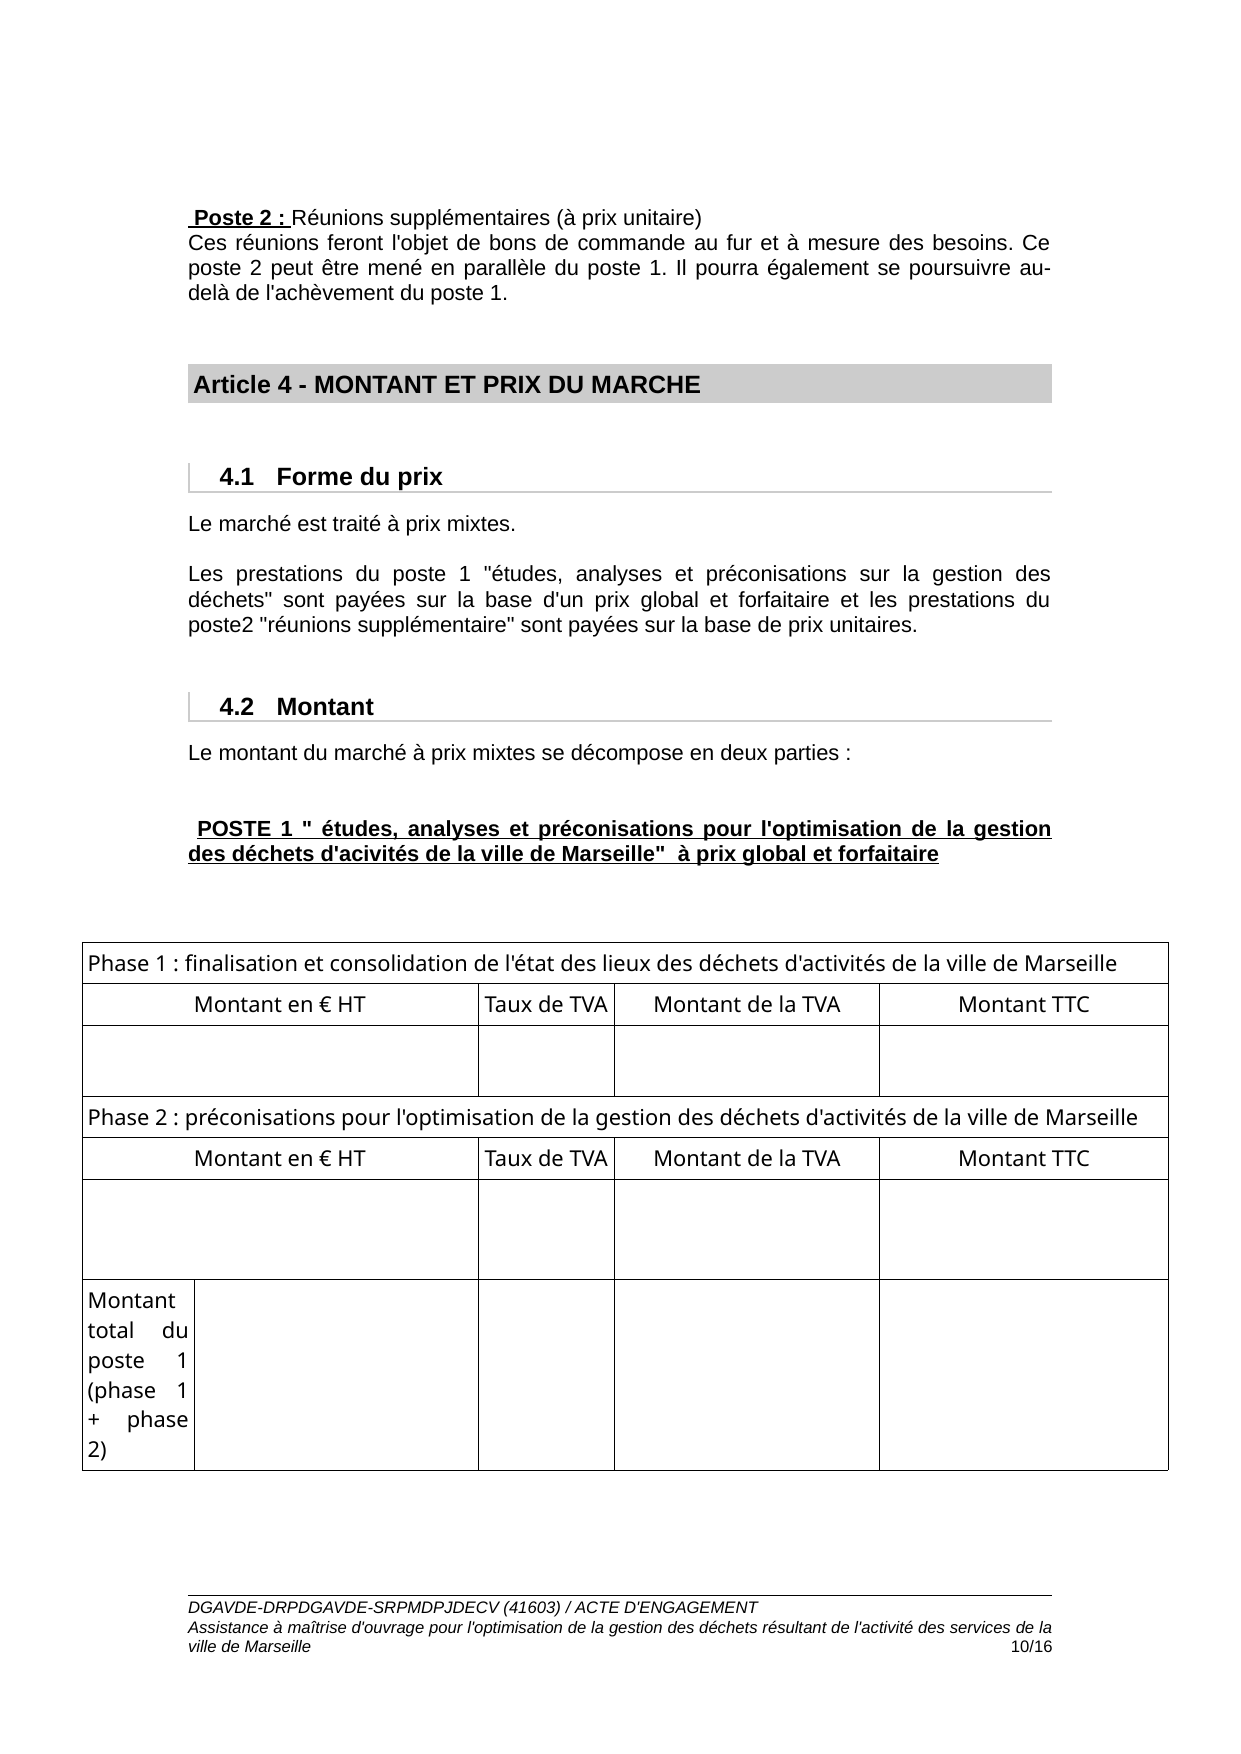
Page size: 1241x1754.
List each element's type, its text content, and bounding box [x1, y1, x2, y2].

table_cell Phase 2 : préconisations pour l'optimisation de la gestion des déchets d'activités de la ville de Marseille [83, 1097, 1168, 1137]
table_cell [83, 1180, 478, 1279]
table_cell Montant en € HT [83, 984, 478, 1024]
text Ces réunions feront l'objet de bons de commande au fur et à mesure des besoins. Ce poste 2 peut être mené en parallèle du poste 1. Il pourra également se poursuivre au-delà de l'achèvement du poste 1. [188, 230, 1052, 305]
table_cell Montant TTC [880, 1138, 1168, 1178]
text Poste 2 : Réunions supplémentaires (à prix unitaire) [188, 204, 1052, 230]
subtitle MONTANT ET PRIX DU MARCHE [190, 367, 1050, 401]
table_cell [479, 1026, 614, 1096]
table_cell [615, 1026, 879, 1096]
text Le montant du marché à prix mixtes se décompose en deux parties : [188, 740, 1052, 765]
table_cell Taux de TVA [479, 984, 614, 1024]
table_cell [615, 1280, 879, 1470]
table_cell [479, 1180, 614, 1279]
subtitle Forme du prix [188, 462, 1052, 491]
table_cell Montant de la TVA [615, 1138, 879, 1178]
table_cell [880, 1280, 1168, 1470]
table_cell Montant TTC [880, 984, 1168, 1024]
table_cell [615, 1180, 879, 1279]
text Les prestations du poste 1 "études, analyses et préconisations sur la gestion des déchets" sont payées sur la base d'un prix global et forfaitaire et les prestations du poste2 "réunions supplémentaire" sont payées sur la base de prix unitaires. [188, 561, 1052, 637]
table_cell Montant total du poste 1 (phase 1 + phase 2) [83, 1280, 194, 1470]
table_cell [83, 1026, 478, 1096]
table_cell Taux de TVA [479, 1138, 614, 1178]
table_header Phase 1 : finalisation et consolidation de l'état des lieux des déchets d'activités de la ville de Marseille [83, 943, 1168, 983]
table_cell [880, 1026, 1168, 1096]
subtitle Montant [190, 692, 1052, 720]
text Le marché est traité à prix mixtes. [188, 511, 1052, 536]
table_cell [479, 1280, 614, 1470]
table_cell [880, 1180, 1168, 1279]
text POSTE 1 " études, analyses et préconisations pour l'optimisation de la gestion des déchets d'acivités de la ville de Marseille" à prix global et forfaitaire [188, 816, 1052, 866]
table_cell Montant en € HT [83, 1138, 478, 1178]
table_cell [195, 1280, 478, 1470]
table_cell Montant de la TVA [615, 984, 879, 1024]
